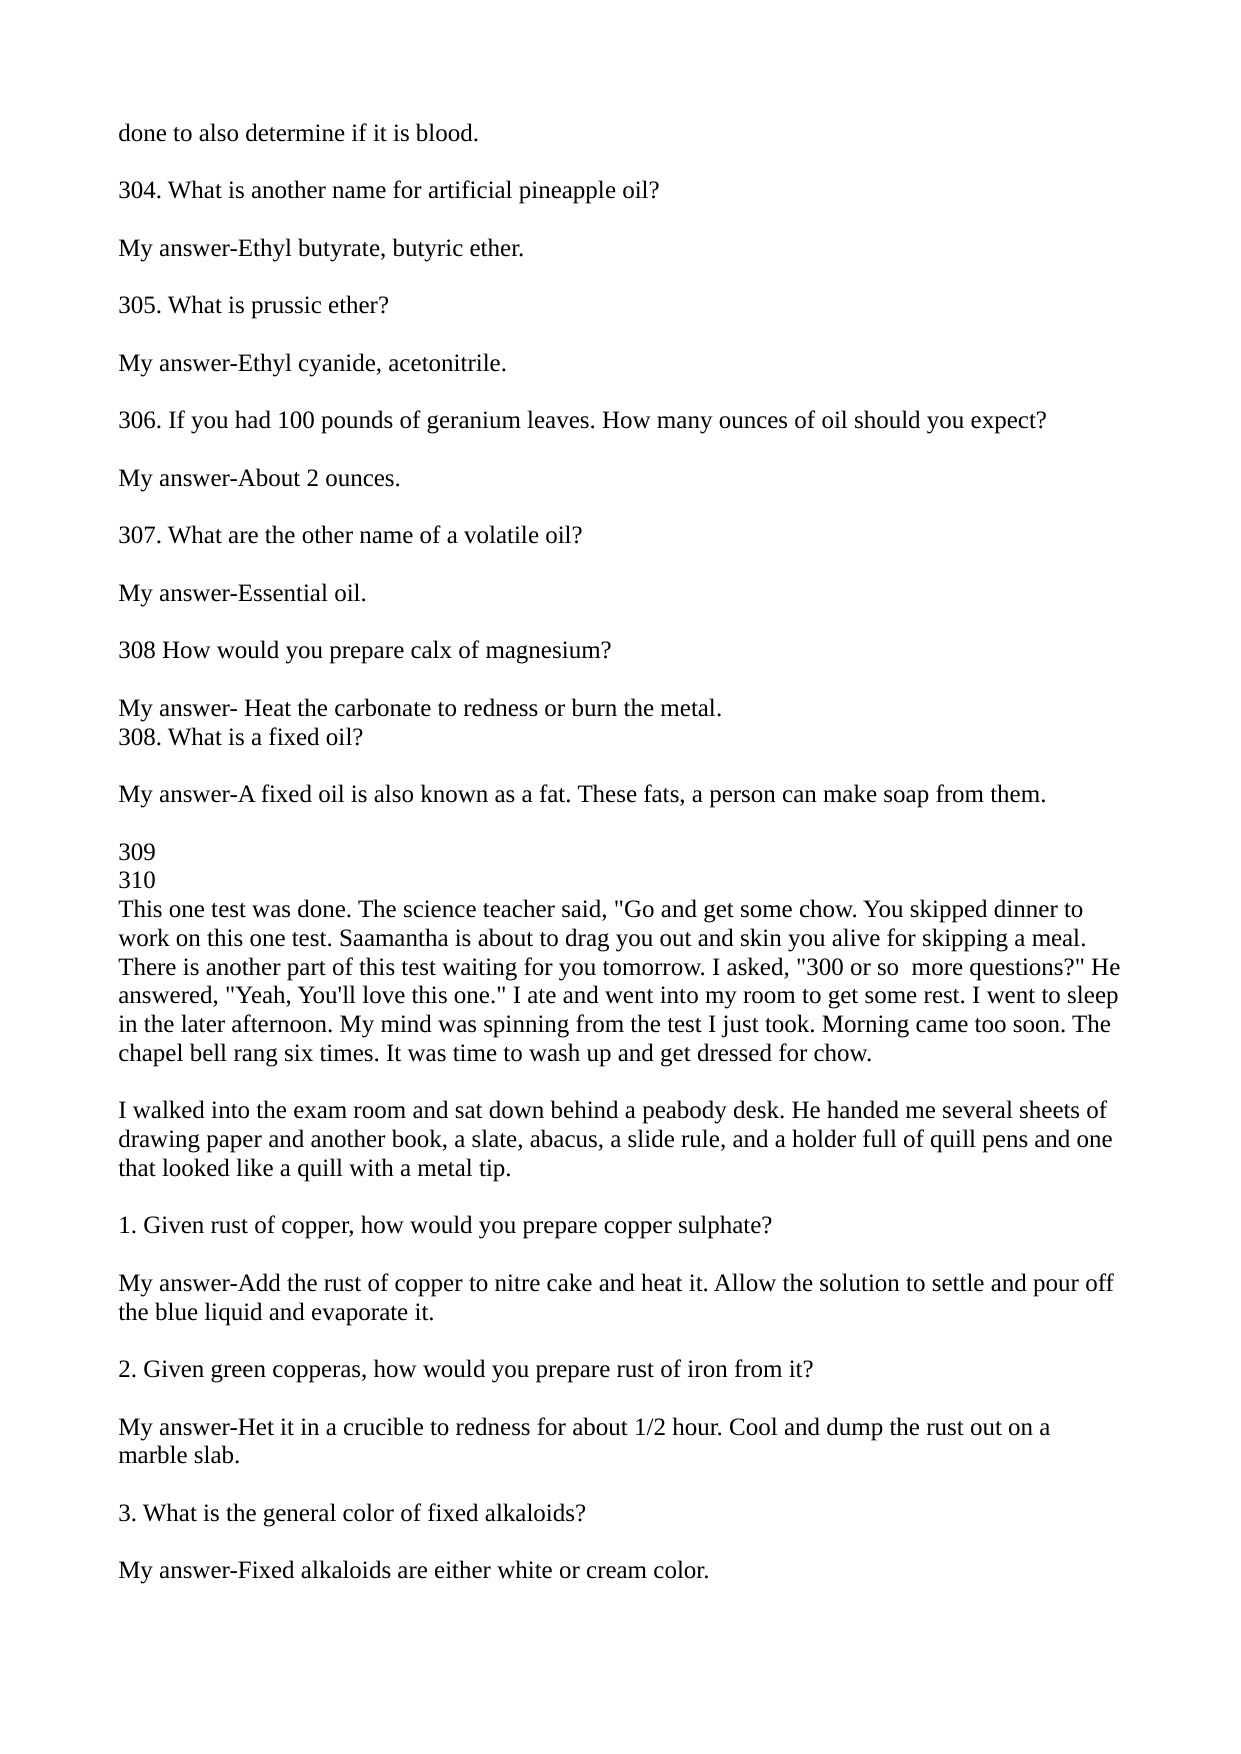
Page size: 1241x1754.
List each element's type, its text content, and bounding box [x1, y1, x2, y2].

text My answer-Essential oil. [118, 578, 1122, 607]
text 304. What is another name for artificial pineapple oil? [118, 176, 1122, 204]
text 310 [118, 866, 1122, 894]
text My answer-Ethyl butyrate, butyric ether. [118, 233, 1122, 262]
text My answer-Ethyl cyanide, acetonitrile. [118, 348, 1122, 377]
text My answer-About 2 ounces. [118, 463, 1122, 492]
text 306. If you had 100 pounds of geranium leaves. How many ounces of oil should you expect? [118, 406, 1122, 434]
text 307. What are the other name of a volatile oil? [118, 521, 1122, 549]
text My answer-Fixed alkaloids are either white or cream color. [118, 1556, 1122, 1584]
text 3. What is the general color of fixed alkaloids? [118, 1498, 1122, 1527]
text My answer- Heat the carbonate to redness or burn the metal. [118, 693, 1122, 722]
text 2. Given green copperas, how would you prepare rust of iron from it? [118, 1354, 1122, 1383]
text I walked into the exam room and sat down behind a peabody desk. He handed me several sheets of drawing paper and another book, a slate, abacus, a slide rule, and a holder full of quill pens and one that looked like a quill with a metal tip. [118, 1096, 1122, 1182]
text 305. What is prussic ether? [118, 291, 1122, 319]
text done to also determine if it is blood. [118, 118, 1122, 147]
text My answer-Het it in a crucible to redness for about 1/2 hour. Cool and dump the rust out on a marble slab. [118, 1412, 1122, 1469]
text My answer-Add the rust of copper to nitre cake and heat it. Allow the solution to settle and pour off the blue liquid and evaporate it. [118, 1268, 1122, 1326]
text 1. Given rust of copper, how would you prepare copper sulphate? [118, 1211, 1122, 1239]
text My answer-A fixed oil is also known as a fat. These fats, a person can make soap from them. [118, 779, 1122, 808]
text This one test was done. The science teacher said, "Go and get some chow. You skipped dinner to work on this one test. Saamantha is about to drag you out and skin you alive for skipping a meal. There is another part of this test waiting for you tomorrow. I asked, "300 or so more questions?" He answered, "Yeah, You'll love this one." I ate and went into my room to get some rest. I went to sleep in the later afternoon. My mind was spinning from the test I just took. Morning came too soon. The chapel bell rang six times. It was time to wash up and get dressed for chow. [118, 894, 1122, 1067]
text 308. What is a fixed oil? [118, 722, 1122, 751]
text 308 How would you prepare calx of magnesium? [118, 636, 1122, 664]
text 309 [118, 837, 1122, 866]
